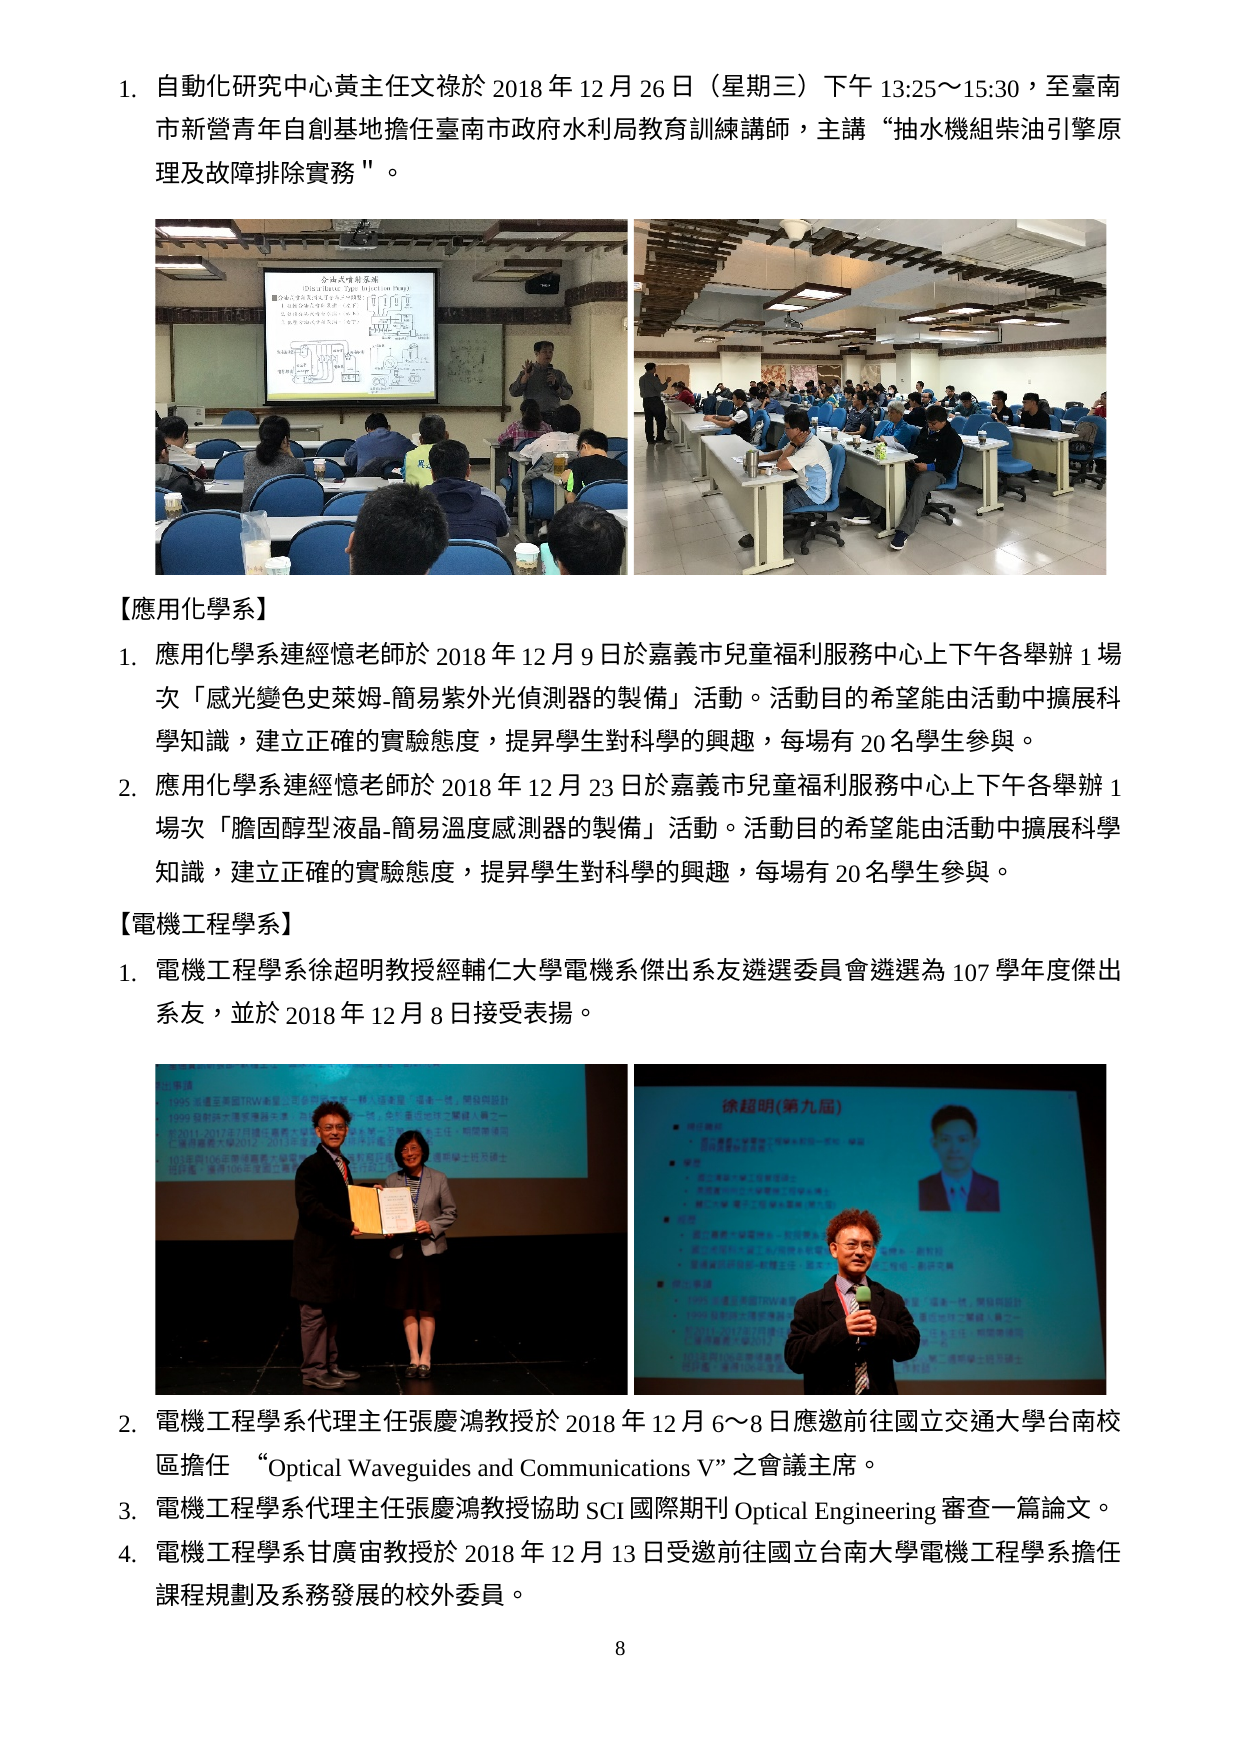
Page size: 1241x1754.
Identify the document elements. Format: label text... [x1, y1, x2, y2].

list 電機工程學系代理主任張慶鴻教授協助SCI國際期刊Optical Engineering審查一篇論文。 [118, 1488, 1122, 1525]
text 【應用化學系】 [106, 589, 1122, 626]
list 應用化學系連經憶老師於2018年12月23日於嘉義市兒童福利服務中心上下午各舉辦1場次「膽固醇型液晶-簡易溫度感測器的製備」活動。活動目的希望能由活動中擴展科學知識，建立正確的實驗態度，提昇學生對科學的興趣，每場有20名學生參與。 [118, 765, 1122, 888]
list 應用化學系連經憶老師於2018年12月9日於嘉義市兒童福利服務中心上下午各舉辦1場次「感光變色史萊姆-簡易紫外光偵測器的製備」活動。活動目的希望能由活動中擴展科學知識，建立正確的實驗態度，提昇學生對科學的興趣，每場有20名學生參與。 [118, 635, 1122, 758]
list 自動化研究中心黃主任文祿於2018年12月26日（星期三）下午13:25～15:30，至臺南市新營青年自創基地擔任臺南市政府水利局教育訓練講師，主講“抽水機組柴油引擎原理及故障排除實務＂。 [118, 66, 1122, 189]
text 【電機工程學系】 [106, 905, 1122, 941]
list 電機工程學系甘廣宙教授於2018年12月13日受邀前往國立台南大學電機工程學系擔任課程規劃及系務發展的校外委員。 [118, 1532, 1122, 1612]
list 電機工程學系徐超明教授經輔仁大學電機系傑出系友遴選委員會遴選為107學年度傑出系友，並於2018年12月8日接受表揚。 [118, 951, 1122, 1030]
list 電機工程學系代理主任張慶鴻教授於2018年12月6～8日應邀前往國立交通大學台南校區擔任 “Optical Waveguides and Communications V” 之會議主席。 [118, 1402, 1122, 1481]
